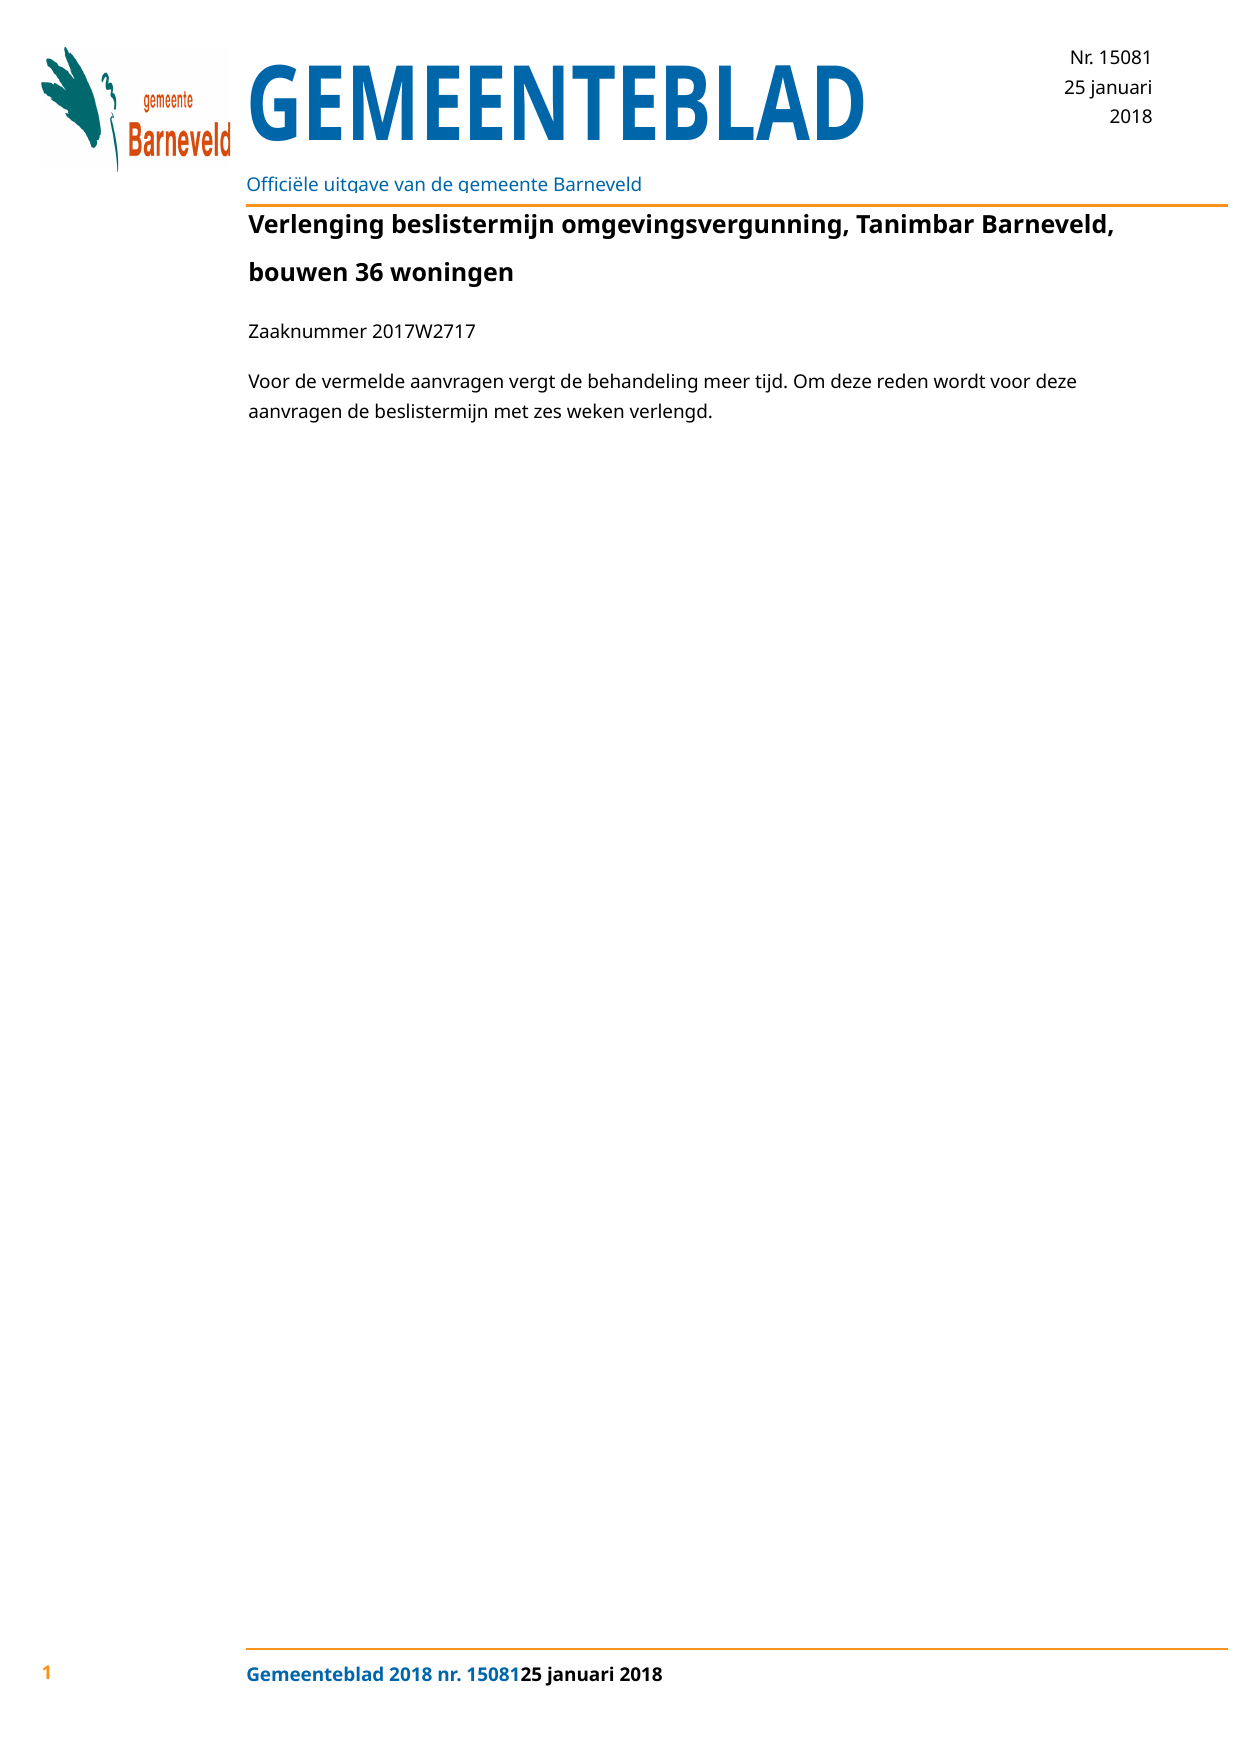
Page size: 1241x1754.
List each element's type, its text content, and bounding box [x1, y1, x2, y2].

text Voor de vermelde aanvragen vergt de behandeling meer tijd. Om deze reden wordt voor deze aanvragen de beslistermijn met zes weken verlengd. [248, 368, 1152, 424]
text Zaaknummer 2017W2717 [248, 318, 1152, 344]
picture [41, 47, 231, 172]
text Verlenging beslistermijn omgevingsvergunning, Tanimbar Barneveld, bouwen 36 woningen [248, 207, 1152, 288]
